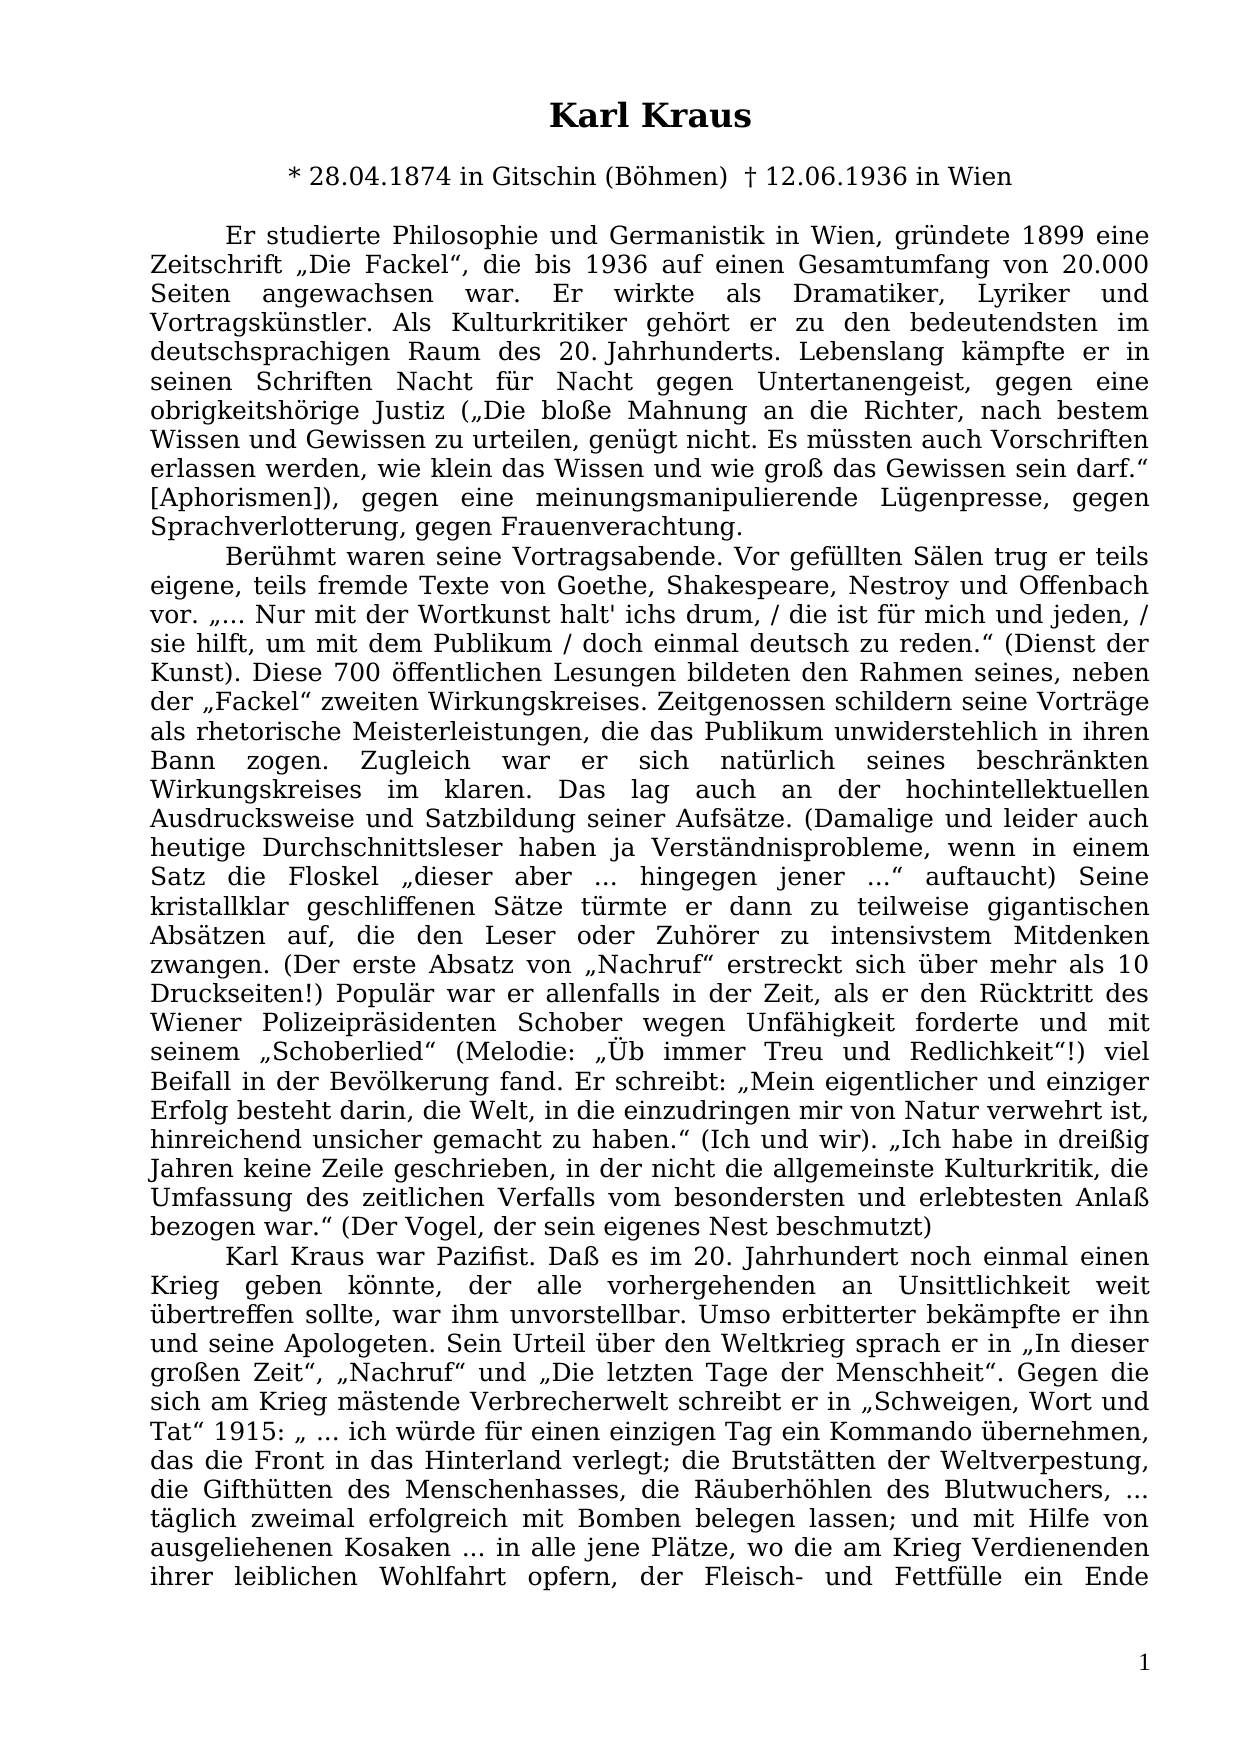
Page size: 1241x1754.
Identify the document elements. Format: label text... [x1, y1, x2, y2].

text Er studierte Philosophie und Germanistik in Wien, gründete 1899 eine Zeitschrift „Die Fackel“, die bis 1936 auf einen Gesamtumfang von 20.000 Seiten angewachsen war. Er wirkte als Dramatiker, Lyriker und Vortragskünstler. Als Kulturkritiker gehört er zu den bedeutendsten im deutschsprachigen Raum des 20. Jahrhunderts. Lebenslang kämpfte er in seinen Schriften Nacht für Nacht gegen Untertanengeist, gegen eine obrigkeitshörige Justiz („Die bloße Mahnung an die Richter, nach bestem Wissen und Gewissen zu urteilen, genügt nicht. Es müssten auch Vorschriften erlassen werden, wie klein das Wissen und wie groß das Gewissen sein darf.“ [Aphorismen]), gegen eine meinungsmanipulierende Lügenpresse, gegen Sprachverlotterung, gegen Frauenverachtung. [150, 221, 1151, 542]
text Karl Kraus war Pazifist. Daß es im 20. Jahrhundert noch einmal einen Krieg geben könnte, der alle vorhergehenden an Unsittlichkeit weit übertreffen sollte, war ihm unvorstellbar. Umso erbitterter bekämpfte er ihn und seine Apologeten. Sein Urteil über den Weltkrieg sprach er in „In dieser großen Zeit“, „Nachruf“ und „Die letzten Tage der Menschheit“. Gegen die sich am Krieg mästende Verbrecherwelt schreibt er in „Schweigen, Wort und Tat“ 1915: „ ... ich würde für einen einzigen Tag ein Kommando übernehmen, das die Front in das Hinterland verlegt; die Brutstätten der Weltverpestung, die Gifthütten des Menschenhasses, die Räuberhöhlen des Blutwuchers, ... täglich zweimal erfolgreich mit Bomben belegen lassen; und mit Hilfe von ausgeliehenen Kosaken ... in alle jene Plätze, wo die am Krieg Verdienenden ihrer leiblichen Wohlfahrt opfern, der Fleisch- und Fettfülle ein Ende [150, 1242, 1151, 1592]
text * 28.04.1874 in Gitschin (Böhmen) † 12.06.1936 in Wien [150, 135, 1151, 192]
text Berühmt waren seine Vortragsabende. Vor gefüllten Sälen trug er teils eigene, teils fremde Texte von Goethe, Shakespeare, Nestroy und Offenbach vor. „... Nur mit der Wortkunst halt' ichs drum, / die ist für mich und jeden, / sie hilft, um mit dem Publikum / doch einmal deutsch zu reden.“ (Dienst der Kunst). Diese 700 öffentlichen Lesungen bildeten den Rahmen seines, neben der „Fackel“ zweiten Wirkungskreises. Zeitgenossen schildern seine Vorträge als rhetorische Meisterleistungen, die das Publikum unwiderstehlich in ihren Bann zogen. Zugleich war er sich natürlich seines beschränkten Wirkungskreises im klaren. Das lag auch an der hochintellektuellen Ausdrucksweise und Satzbildung seiner Aufsätze. (Damalige und leider auch heutige Durchschnittsleser haben ja Verständnisprobleme, wenn in einem Satz die Floskel „dieser aber ... hingegen jener ...“ auftaucht) Seine kristallklar geschliffenen Sätze türmte er dann zu teilweise gigantischen Absätzen auf, die den Leser oder Zuhörer zu intensivstem Mitdenken zwangen. (Der erste Absatz von „Nachruf“ erstreckt sich über mehr als 10 Druckseiten!) Populär war er allenfalls in der Zeit, als er den Rücktritt des Wiener Polizeipräsidenten Schober wegen Unfähigkeit forderte und mit seinem „Schoberlied“ (Melodie: „Üb immer Treu und Redlichkeit“!) viel Beifall in der Bevölkerung fand. Er schreibt: „Mein eigentlicher und einziger Erfolg besteht darin, die Welt, in die einzudringen mir von Natur verwehrt ist, hinreichend unsicher gemacht zu haben.“ (Ich und wir). „Ich habe in dreißig Jahren keine Zeile geschrieben, in der nicht die allgemeinste Kulturkritik, die Umfassung des zeitlichen Verfalls vom besondersten und erlebtesten Anlaß bezogen war.“ (Der Vogel, der sein eigenes Nest beschmutzt) [150, 542, 1151, 1242]
text Karl Kraus [150, 75, 1151, 135]
